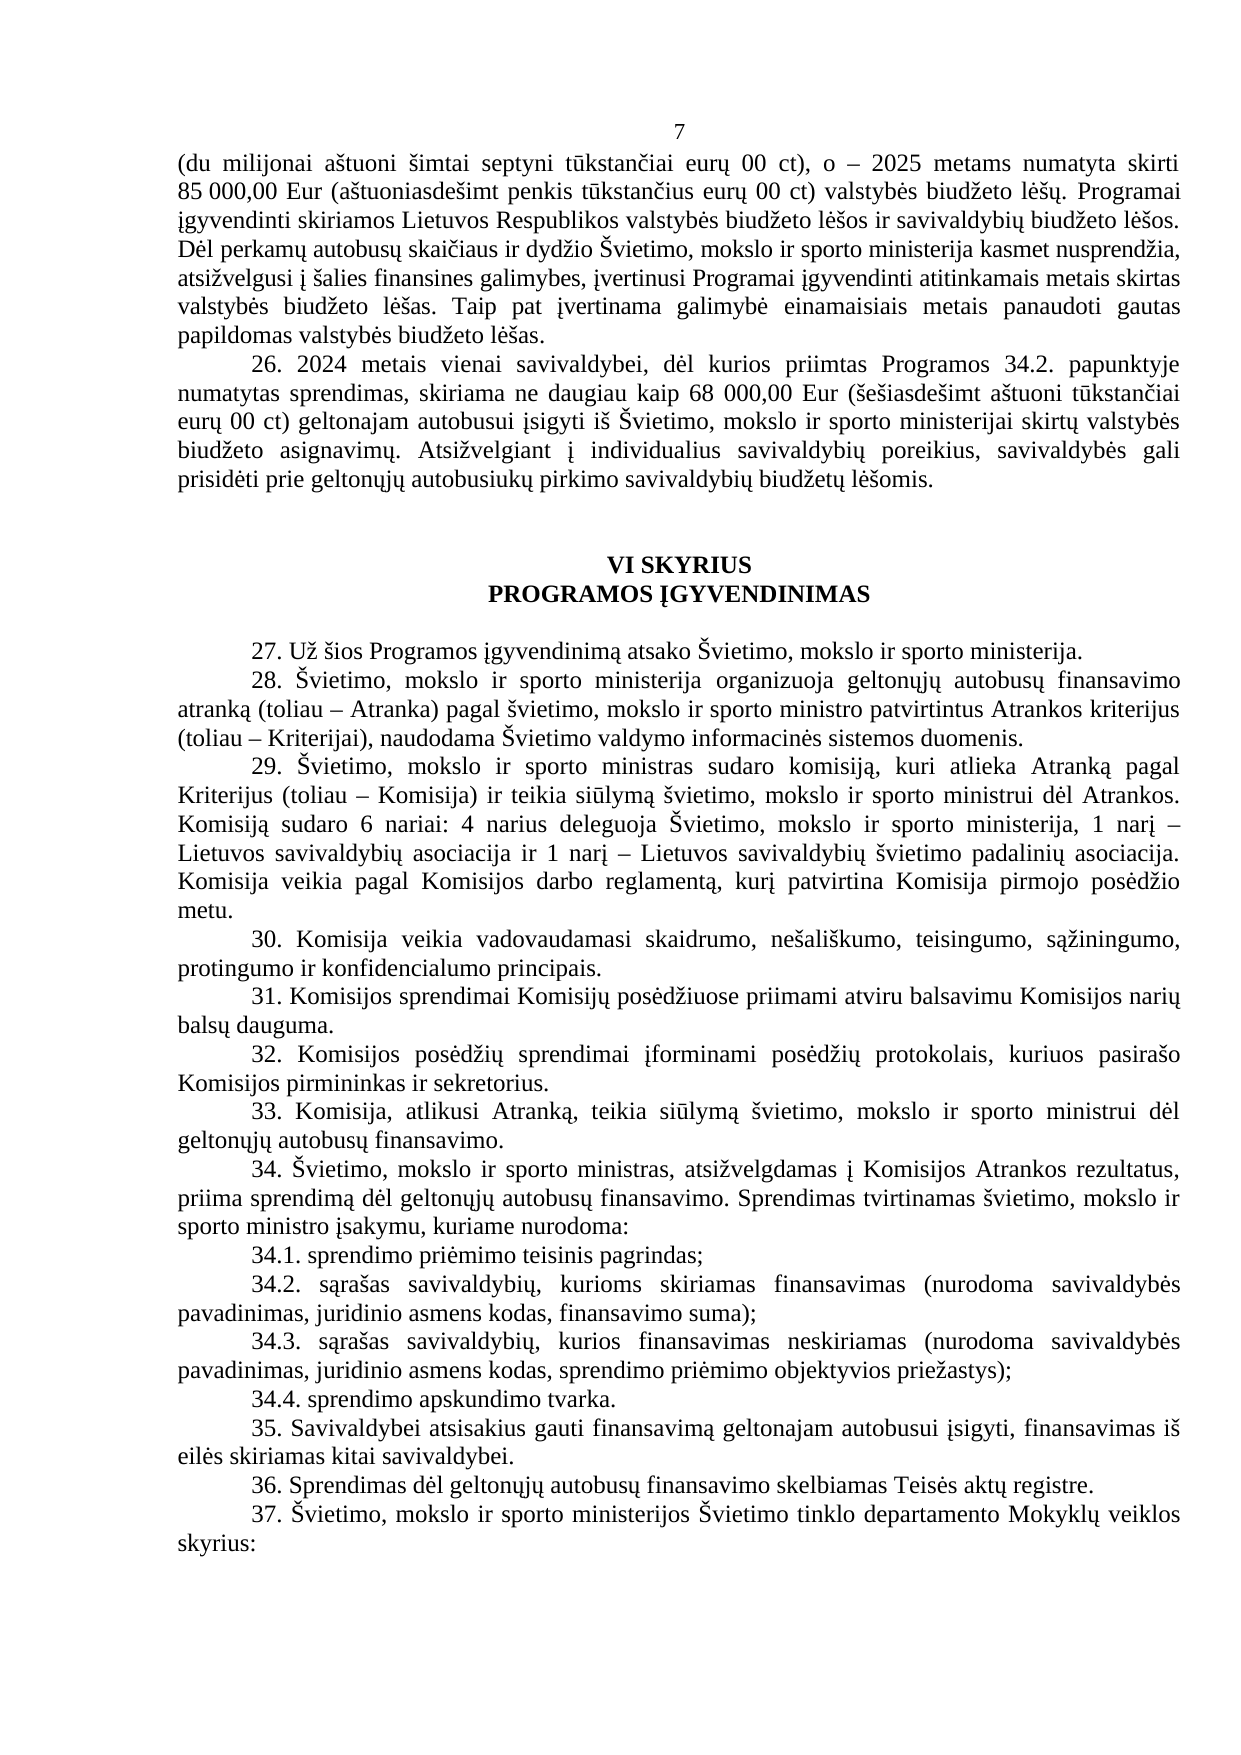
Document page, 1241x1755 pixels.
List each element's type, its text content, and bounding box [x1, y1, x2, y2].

text VI SKYRIUS [177, 550, 1181, 579]
text 34.3. sąrašas savivaldybių, kurios finansavimas neskiriamas (nurodoma savivaldybės pavadinimas, juridinio asmens kodas, sprendimo priėmimo objektyvios priežastys); [177, 1326, 1181, 1384]
text (du milijonai aštuoni šimtai septyni tūkstančiai eurų 00 ct), o – 2025 metams numatyta skirti 85 000,00 Eur (aštuoniasdešimt penkis tūkstančius eurų 00 ct) valstybės biudžeto lėšų. Programai įgyvendinti skiriamos Lietuvos Respublikos valstybės biudžeto lėšos ir savivaldybių biudžeto lėšos. Dėl perkamų autobusų skaičiaus ir dydžio Švietimo, mokslo ir sporto ministerija kasmet nusprendžia, atsižvelgusi į šalies finansines galimybes, įvertinusi Programai įgyvendinti atitinkamais metais skirtas valstybės biudžeto lėšas. Taip pat įvertinama galimybė einamaisiais metais panaudoti gautas papildomas valstybės biudžeto lėšas. [177, 148, 1181, 349]
text 34. Švietimo, mokslo ir sporto ministras, atsižvelgdamas į Komisijos Atrankos rezultatus, priima sprendimą dėl geltonųjų autobusų finansavimo. Sprendimas tvirtinamas švietimo, mokslo ir sporto ministro įsakymu, kuriame nurodoma: [177, 1154, 1181, 1240]
text 36. Sprendimas dėl geltonųjų autobusų finansavimo skelbiamas Teisės aktų registre. [177, 1470, 1181, 1499]
text PROGRAMOS ĮGYVENDINIMAS [177, 579, 1181, 608]
text 32. Komisijos posėdžių sprendimai įforminami posėdžių protokolais, kuriuos pasirašo Komisijos pirmininkas ir sekretorius. [177, 1039, 1181, 1096]
text 30. Komisija veikia vadovaudamasi skaidrumo, nešališkumo, teisingumo, sąžiningumo, protingumo ir konfidencialumo principais. [177, 924, 1181, 981]
text 35. Savivaldybei atsisakius gauti finansavimą geltonajam autobusui įsigyti, finansavimas iš eilės skiriamas kitai savivaldybei. [177, 1413, 1181, 1470]
text 26. 2024 metais vienai savivaldybei, dėl kurios priimtas Programos 34.2. papunktyje numatytas sprendimas, skiriama ne daugiau kaip 68 000,00 Eur (šešiasdešimt aštuoni tūkstančiai eurų 00 ct) geltonajam autobusui įsigyti iš Švietimo, mokslo ir sporto ministerijai skirtų valstybės biudžeto asignavimų. Atsižvelgiant į individualius savivaldybių poreikius, savivaldybės gali prisidėti prie geltonųjų autobusiukų pirkimo savivaldybių biudžetų lėšomis. [177, 349, 1181, 493]
text 31. Komisijos sprendimai Komisijų posėdžiuose priimami atviru balsavimu Komisijos narių balsų dauguma. [177, 981, 1181, 1039]
text 27. Už šios Programos įgyvendinimą atsako Švietimo, mokslo ir sporto ministerija. [177, 636, 1181, 665]
text 34.2. sąrašas savivaldybių, kurioms skiriamas finansavimas (nurodoma savivaldybės pavadinimas, juridinio asmens kodas, finansavimo suma); [177, 1269, 1181, 1326]
text 33. Komisija, atlikusi Atranką, teikia siūlymą švietimo, mokslo ir sporto ministrui dėl geltonųjų autobusų finansavimo. [177, 1096, 1181, 1154]
text 37. Švietimo, mokslo ir sporto ministerijos Švietimo tinklo departamento Mokyklų veiklos skyrius: [177, 1499, 1181, 1556]
text 28. Švietimo, mokslo ir sporto ministerija organizuoja geltonųjų autobusų finansavimo atranką (toliau – Atranka) pagal švietimo, mokslo ir sporto ministro patvirtintus Atrankos kriterijus (toliau – Kriterijai), naudodama Švietimo valdymo informacinės sistemos duomenis. [177, 665, 1181, 751]
text 29. Švietimo, mokslo ir sporto ministras sudaro komisiją, kuri atlieka Atranką pagal Kriterijus (toliau – Komisija) ir teikia siūlymą švietimo, mokslo ir sporto ministrui dėl Atrankos. Komisiją sudaro 6 nariai: 4 narius deleguoja Švietimo, mokslo ir sporto ministerija, 1 narį – Lietuvos savivaldybių asociacija ir 1 narį – Lietuvos savivaldybių švietimo padalinių asociacija. Komisija veikia pagal Komisijos darbo reglamentą, kurį patvirtina Komisija pirmojo posėdžio metu. [177, 751, 1181, 924]
text 34.4. sprendimo apskundimo tvarka. [177, 1384, 1181, 1413]
text 34.1. sprendimo priėmimo teisinis pagrindas; [177, 1240, 1181, 1269]
